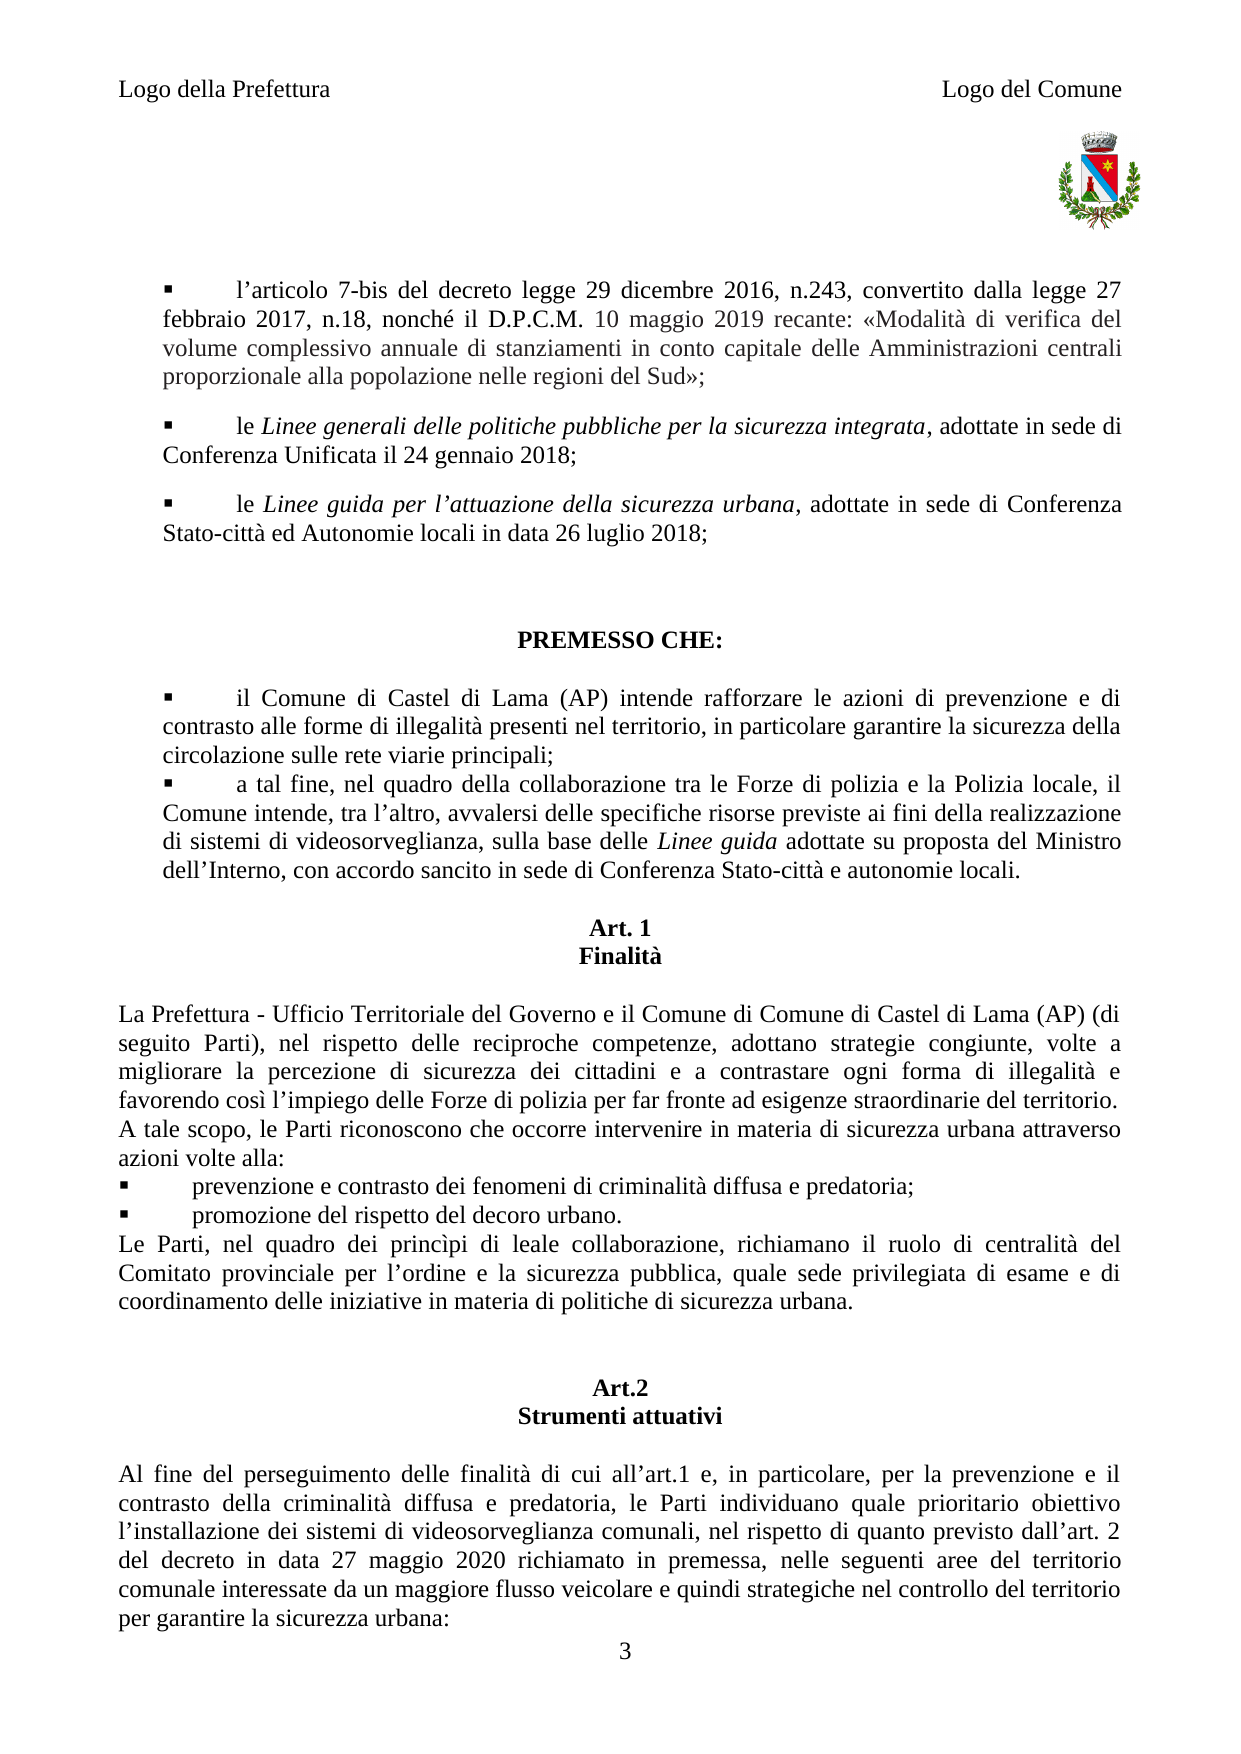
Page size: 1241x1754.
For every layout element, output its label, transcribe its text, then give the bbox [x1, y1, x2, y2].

list prevenzione e contrasto dei fenomeni di criminalità diffusa e predatoria; [118, 1171, 1122, 1200]
list a tal fine, nel quadro della collaborazione tra le Forze di polizia e la Polizia locale, il Comune intende, tra l’altro, avvalersi delle specifiche risorse previste ai fini della realizzazione di sistemi di videosorveglianza, sulla base delle Linee guida adottate su proposta del Ministro dell’Interno, con accordo sancito in sede di Conferenza Stato-città e autonomie locali. [162, 769, 1122, 884]
text Strumenti attuativi [118, 1401, 1122, 1430]
list le Linee guida per l’attuazione della sicurezza urbana, adottate in sede di Conferenza Stato-città ed Autonomie locali in data 26 luglio 2018; [162, 489, 1122, 547]
list l’articolo 7-bis del decreto legge 29 dicembre 2016, n.243, convertito dalla legge 27 febbraio 2017, n.18, nonché il D.P.C.M. 10 maggio 2019 recante: «Modalità di verifica del volume complessivo annuale di stanziamenti in conto capitale delle Amministrazioni centrali proporzionale alla popolazione nelle regioni del Sud»; [162, 275, 1122, 390]
text Le Parti, nel quadro dei princìpi di leale collaborazione, richiamano il ruolo di centralità del Comitato provinciale per l’ordine e la sicurezza pubblica, quale sede privilegiata di esame e di coordinamento delle iniziative in materia di politiche di sicurezza urbana. [118, 1229, 1122, 1315]
list il Comune di Castel di Lama (AP) intende rafforzare le azioni di prevenzione e di contrasto alle forme di illegalità presenti nel territorio, in particolare garantire la sicurezza della circolazione sulle rete viarie principali; [162, 683, 1122, 769]
picture [1058, 131, 1141, 230]
list promozione del rispetto del decoro urbano. [118, 1200, 1122, 1229]
text PREMESSO CHE: [118, 625, 1122, 654]
text La Prefettura - Ufficio Territoriale del Governo e il Comune di Comune di Castel di Lama (AP) (di seguito Parti), nel rispetto delle reciproche competenze, adottano strategie congiunte, volte a migliorare la percezione di sicurezza dei cittadini e a contrastare ogni forma di illegalità e favorendo così l’impiego delle Forze di polizia per far fronte ad esigenze straordinarie del territorio. [118, 999, 1122, 1114]
text Finalità [118, 941, 1122, 970]
text Al fine del perseguimento delle finalità di cui all’art.1 e, in particolare, per la prevenzione e il contrasto della criminalità diffusa e predatoria, le Parti individuano quale prioritario obiettivo l’installazione dei sistemi di videosorveglianza comunali, nel rispetto di quanto previsto dall’art. 2 del decreto in data 27 maggio 2020 richiamato in premessa, nelle seguenti aree del territorio comunale interessate da un maggiore flusso veicolare e quindi strategiche nel controllo del territorio per garantire la sicurezza urbana: [118, 1459, 1122, 1631]
text A tale scopo, le Parti riconoscono che occorre intervenire in materia di sicurezza urbana attraverso azioni volte alla: [118, 1114, 1122, 1171]
list le Linee generali delle politiche pubbliche per la sicurezza integrata, adottate in sede di Conferenza Unificata il 24 gennaio 2018; [162, 411, 1122, 468]
text Art. 1 [118, 913, 1122, 941]
text Art.2 [118, 1373, 1122, 1401]
